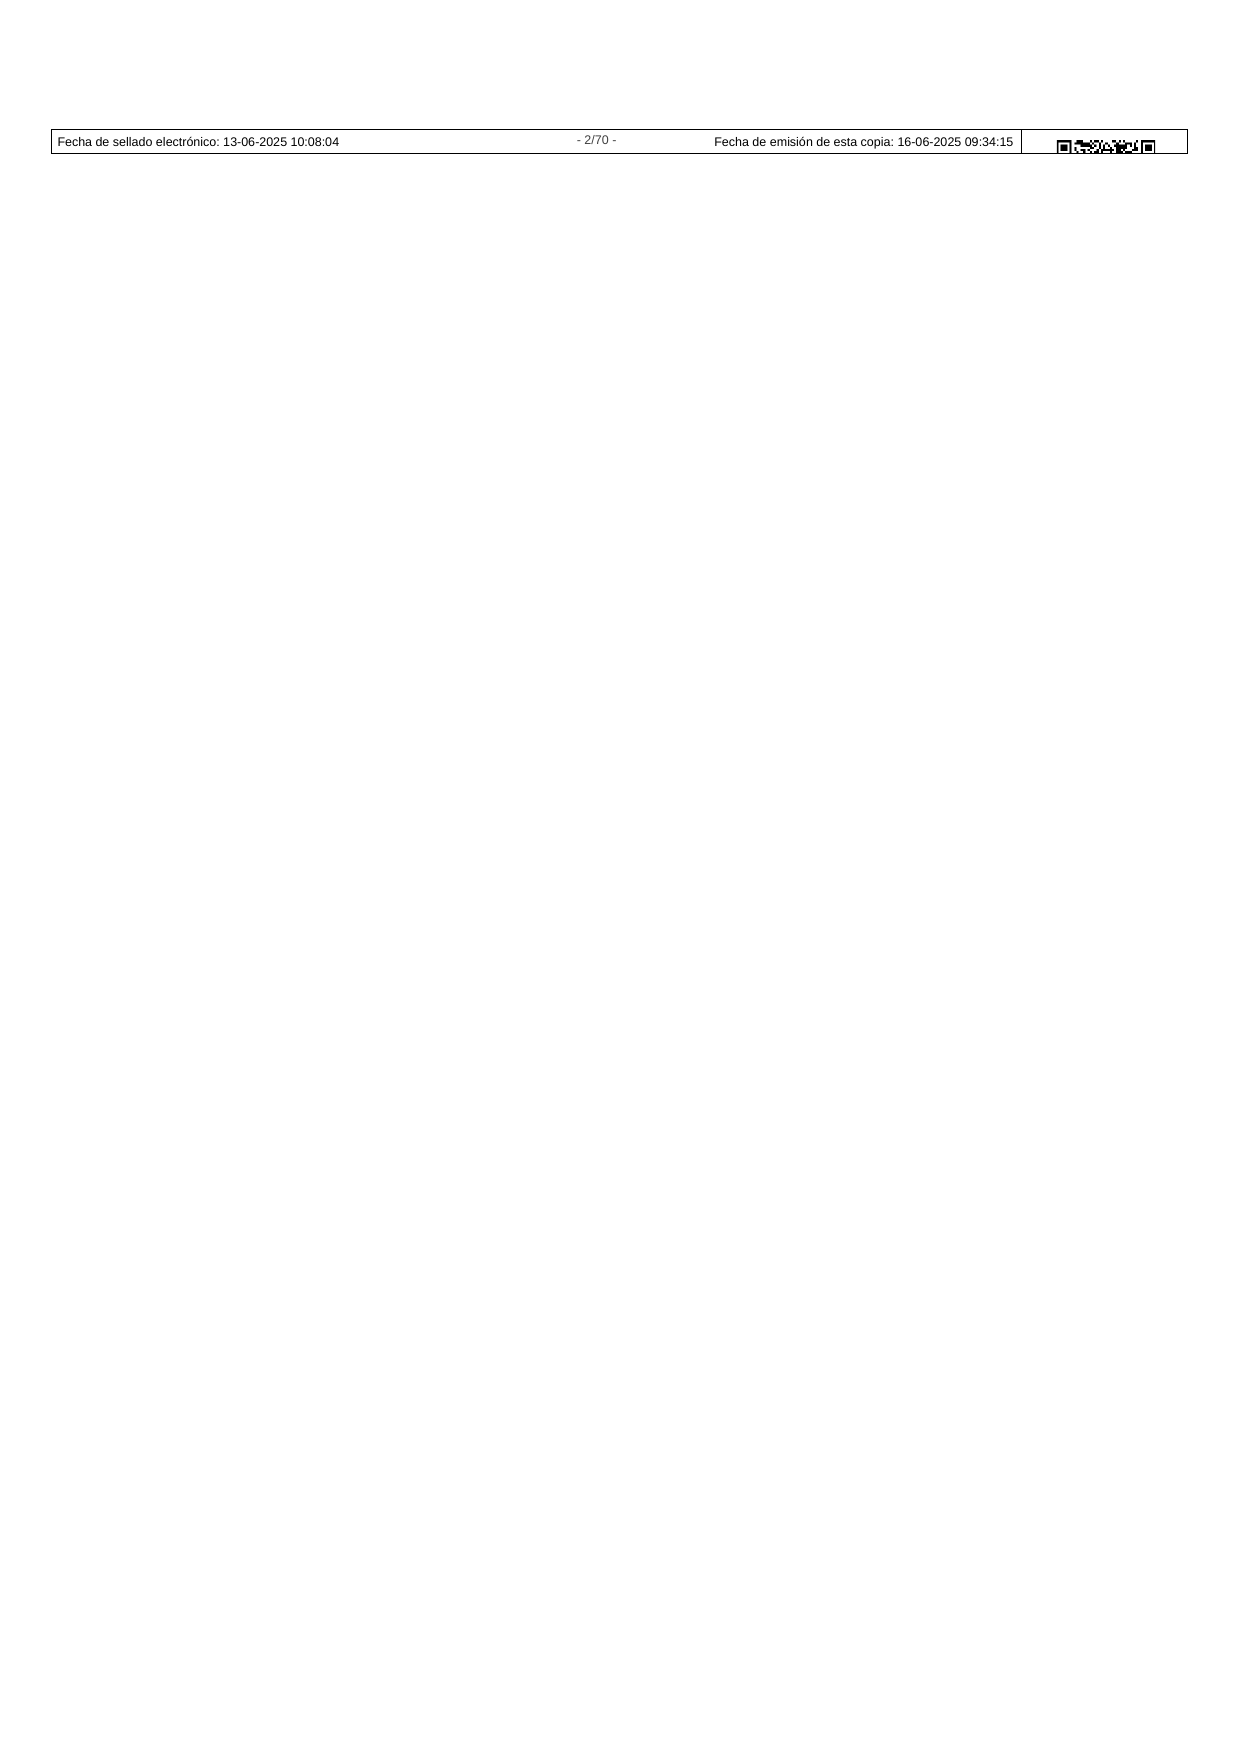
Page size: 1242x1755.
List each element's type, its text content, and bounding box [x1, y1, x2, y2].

table_header [1022, 130, 1187, 153]
table_cell Fecha de sellado electrónico: 13-06-2025 10:08:04 - 2/70 - Fecha de emisión de esta copia: 16-06-2025 09:34:15 [52, 130, 1021, 153]
